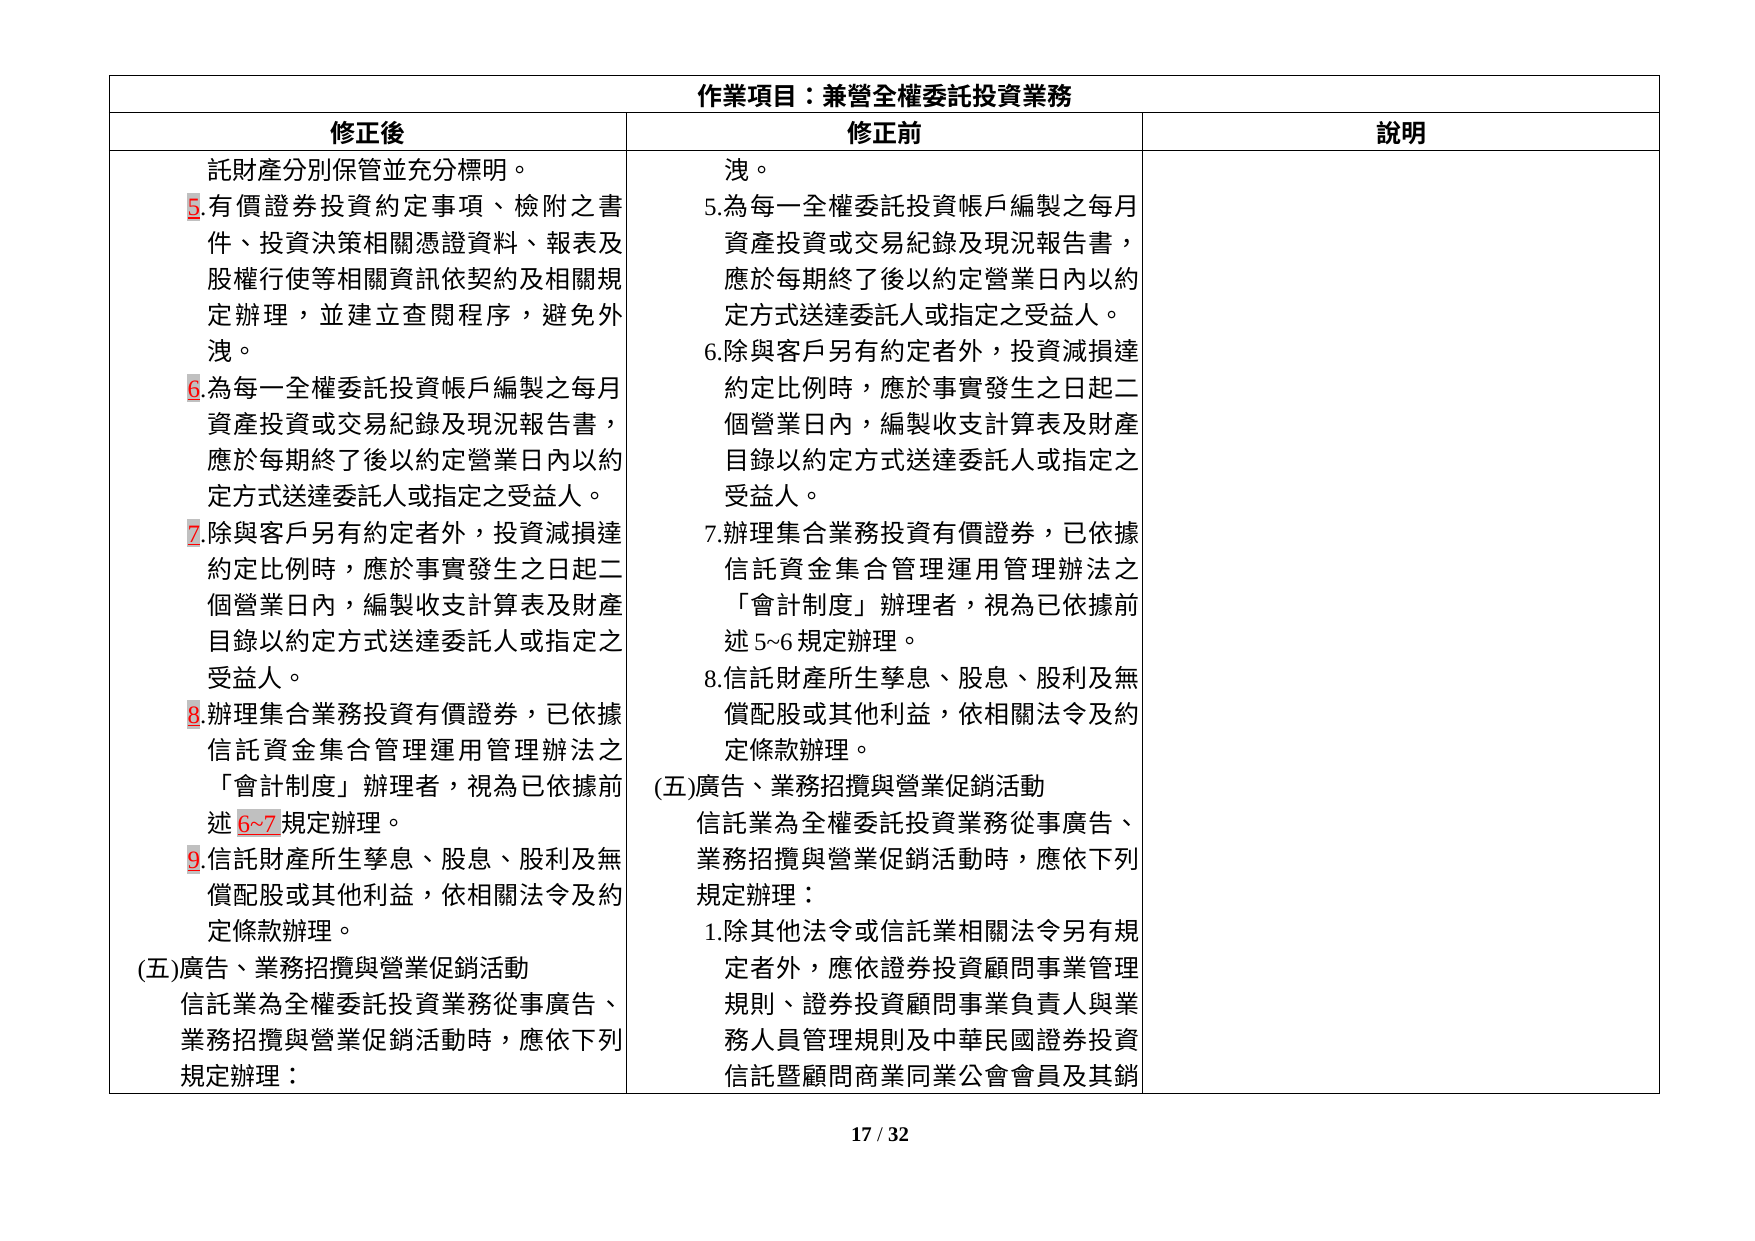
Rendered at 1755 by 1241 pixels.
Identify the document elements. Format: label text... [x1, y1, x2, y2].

table_cell 說明 [1143, 113, 1659, 149]
table_header 作業項目：兼營全權委託投資業務 [110, 76, 1659, 112]
table_cell 洩。 5.為每一全權委託投資帳戶編製之每月資產投資或交易紀錄及現況報告書，應於每期終了後以約定營業日內以約定方式送達委託人或指定之受益人。 6.除與客戶另有約定者外，投資減損達約定比例時，應於事實發生之日起二個營業日內，編製收支計算表及財產目錄以約定方式送達委託人或指定之受益人。 7.辦理集合業務投資有價證券，已依據信託資金集合管理運用管理辦法之「會計制度」辦理者，視為已依據前述5~6規定辦理。 8.信託財產所生孳息、股息、股利及無償配股或其他利益，依相關法令及約定條款辦理。 (五)廣告、業務招攬與營業促銷活動 信託業為全權委託投資業務從事廣告、業務招攬與營業促銷活動時，應依下列規定辦理： 1.除其他法令或信託業相關法令另有規定者外，應依證券投資顧問事業管理規則、證券投資顧問事業負責人與業務人員管理規則及中華民國證券投資信託暨顧問商業同業公會會員及其銷 [627, 151, 1142, 1093]
table_cell 依「信託業兼營全權委託投資業務操作辦法」(以下簡稱「本辦法」)第二條第六項前段規定，增訂作業程序(一)之1.充分瞭解客戶作業(2)，其後目次依序遞移。 參考「高齡金融消費者適合度評估準則」相關規定，增訂作業程序(一)之1(5)，其後目次依序遞移。 依「本辦法」第九條第七項規定，修正作業程序(一)之1.充分瞭解客戶作業(14)。 依「本辦法」第二十九條第一項後段規定，修訂作業程序(三)之3.作業應注意事項之(4)。 依「本辦法」第二十九條第二項規定，增訂作業程序(三)之3.作業應注意事項之(5)。 依「本辦法」第二十九條第三項規定，增訂作業程序(三)之3.作業應注意事項之(6)。 依「本辦法」第二條第六項後段規定，增訂作業程序(四)之1，其後款次依序遞移。 [1143, 151, 1659, 1093]
table_cell 託財產分別保管並充分標明。 5.有價證券投資約定事項、檢附之書件、投資決策相關憑證資料、報表及股權行使等相關資訊依契約及相關規定辦理，並建立查閱程序，避免外洩。 6.為每一全權委託投資帳戶編製之每月資產投資或交易紀錄及現況報告書，應於每期終了後以約定營業日內以約定方式送達委託人或指定之受益人。 7.除與客戶另有約定者外，投資減損達約定比例時，應於事實發生之日起二個營業日內，編製收支計算表及財產目錄以約定方式送達委託人或指定之受益人。 8.辦理集合業務投資有價證券，已依據信託資金集合管理運用管理辦法之「會計制度」辦理者，視為已依據前述6~7規定辦理。 9.信託財產所生孳息、股息、股利及無償配股或其他利益，依相關法令及約定條款辦理。 (五)廣告、業務招攬與營業促銷活動 信託業為全權委託投資業務從事廣告、業務招攬與營業促銷活動時，應依下列規定辦理： [110, 151, 626, 1093]
table_cell 修正前 [627, 113, 1142, 149]
table_cell 修正後 [110, 113, 626, 149]
